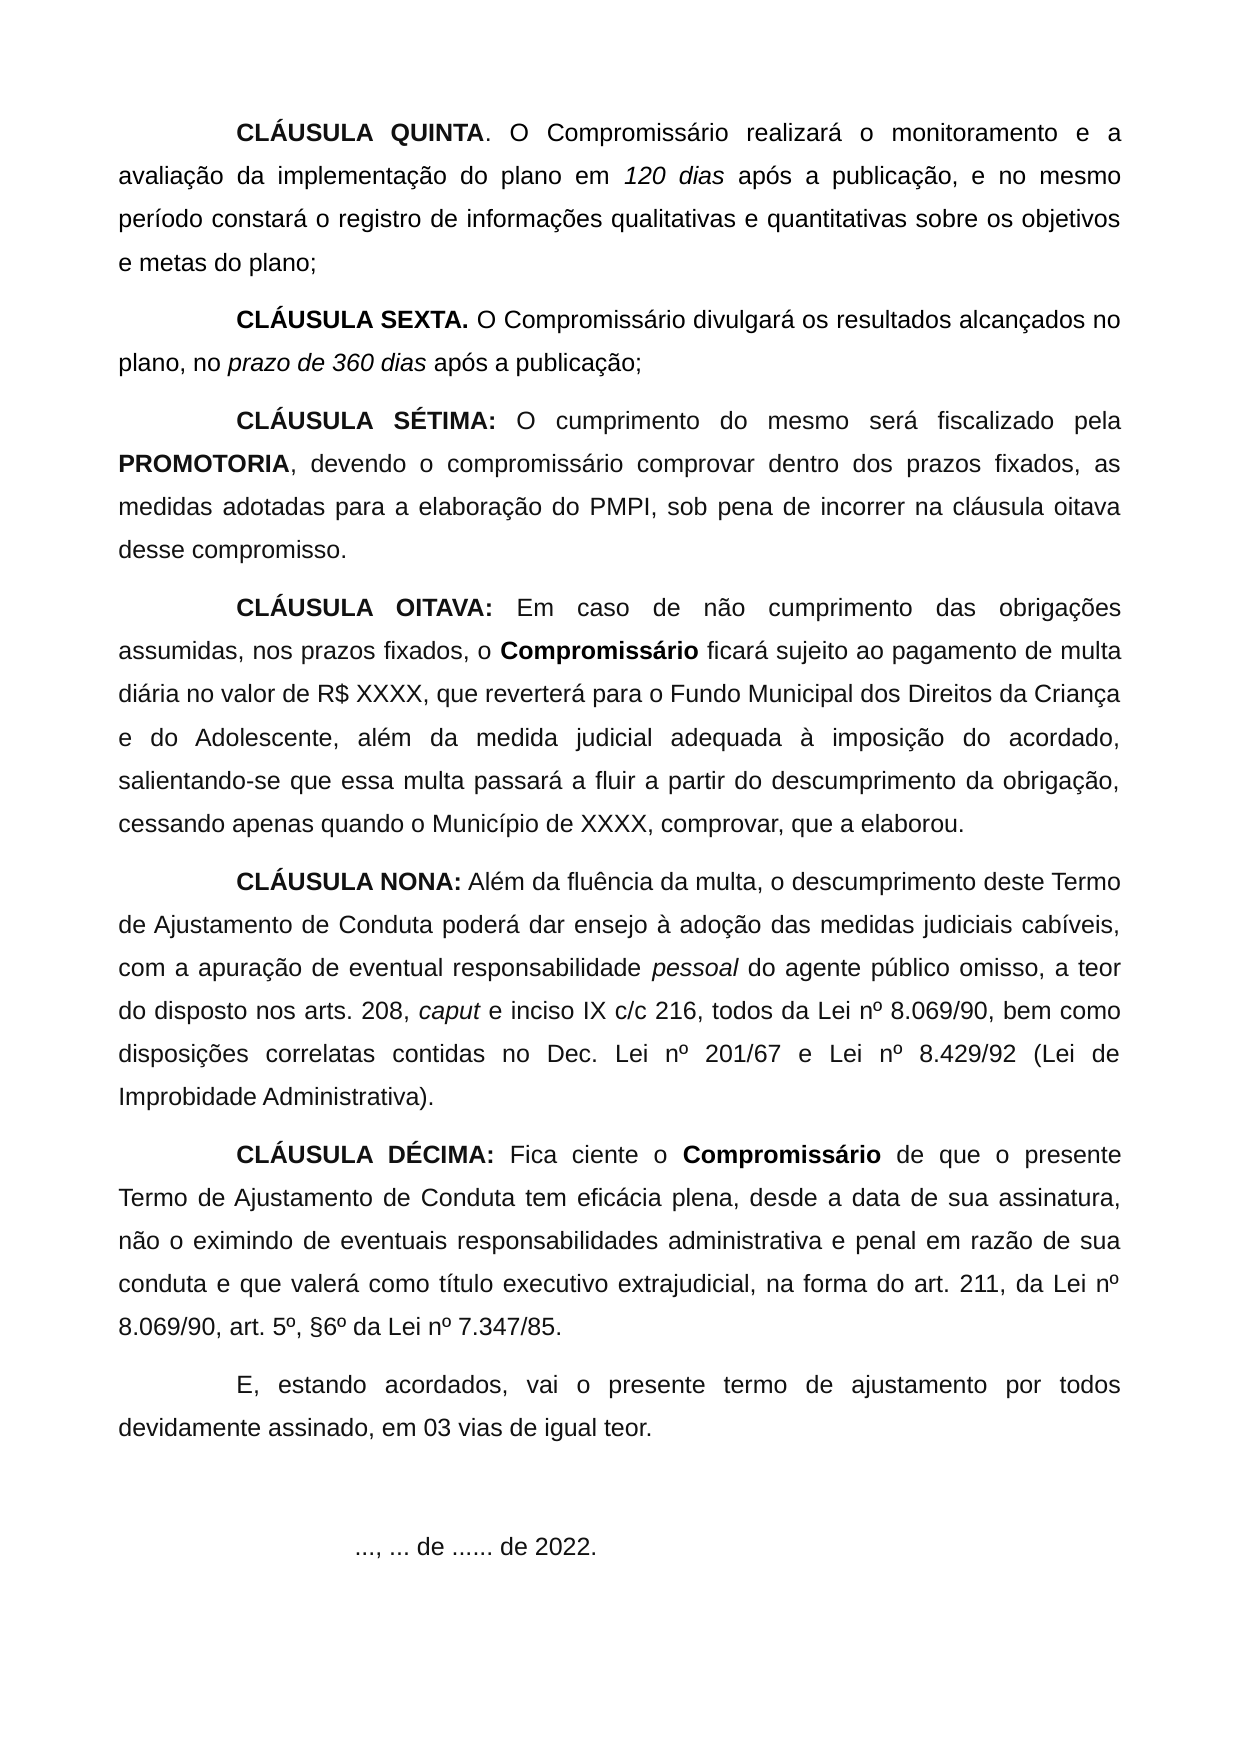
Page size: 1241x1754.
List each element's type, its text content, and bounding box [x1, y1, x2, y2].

text CLÁUSULA NONA: Além da fluência da multa, o descumprimento deste Termo de Ajustamento de Conduta poderá dar ensejo à adoção das medidas judiciais cabíveis, com a apuração de eventual responsabilidade pessoal do agente público omisso, a teor do disposto nos arts. 208, caput e inciso IX c/c 216, todos da Lei nº 8.069/90, bem como disposições correlatas contidas no Dec. Lei nº 201/67 e Lei nº 8.429/92 (Lei de Improbidade Administrativa). [118, 866, 1122, 1111]
text CLÁUSULA OITAVA: Em caso de não cumprimento das obrigações assumidas, nos prazos fixados, o Compromissário ficará sujeito ao pagamento de multa diária no valor de R$ XXXX, que reverterá para o Fundo Municipal dos Direitos da Criança e do Adolescente, além da medida judicial adequada à imposição do acordado, salientando-se que essa multa passará a fluir a partir do descumprimento da obrigação, cessando apenas quando o Município de XXXX, comprovar, que a elaborou. [118, 593, 1122, 837]
text E, estando acordados, vai o presente termo de ajustamento por todos devidamente assinado, em 03 vias de igual teor. [118, 1370, 1122, 1442]
text CLÁUSULA DÉCIMA: Fica ciente o Compromissário de que o presente Termo de Ajustamento de Conduta tem eficácia plena, desde a data de sua assinatura, não o eximindo de eventuais responsabilidades administrativa e penal em razão de sua conduta e que valerá como título executivo extrajudicial, na forma do art. 211, da Lei nº 8.069/90, art. 5º, §6º da Lei nº 7.347/85. [118, 1140, 1122, 1341]
text ..., ... de ...... de 2022. [118, 1532, 1122, 1560]
text CLÁUSULA SÉTIMA: O cumprimento do mesmo será fiscalizado pela PROMOTORIA, devendo o compromissário comprovar dentro dos prazos fixados, as medidas adotadas para a elaboração do PMPI, sob pena de incorrer na cláusula oitava desse compromisso. [118, 406, 1122, 564]
text CLÁUSULA SEXTA. O Compromissário divulgará os resultados alcançados no plano, no prazo de 360 dias após a publicação; [118, 305, 1122, 377]
text CLÁUSULA QUINTA. O Compromissário realizará o monitoramento e a avaliação da implementação do plano em 120 dias após a publicação, e no mesmo período constará o registro de informações qualitativas e quantitativas sobre os objetivos e metas do plano; [118, 118, 1122, 276]
